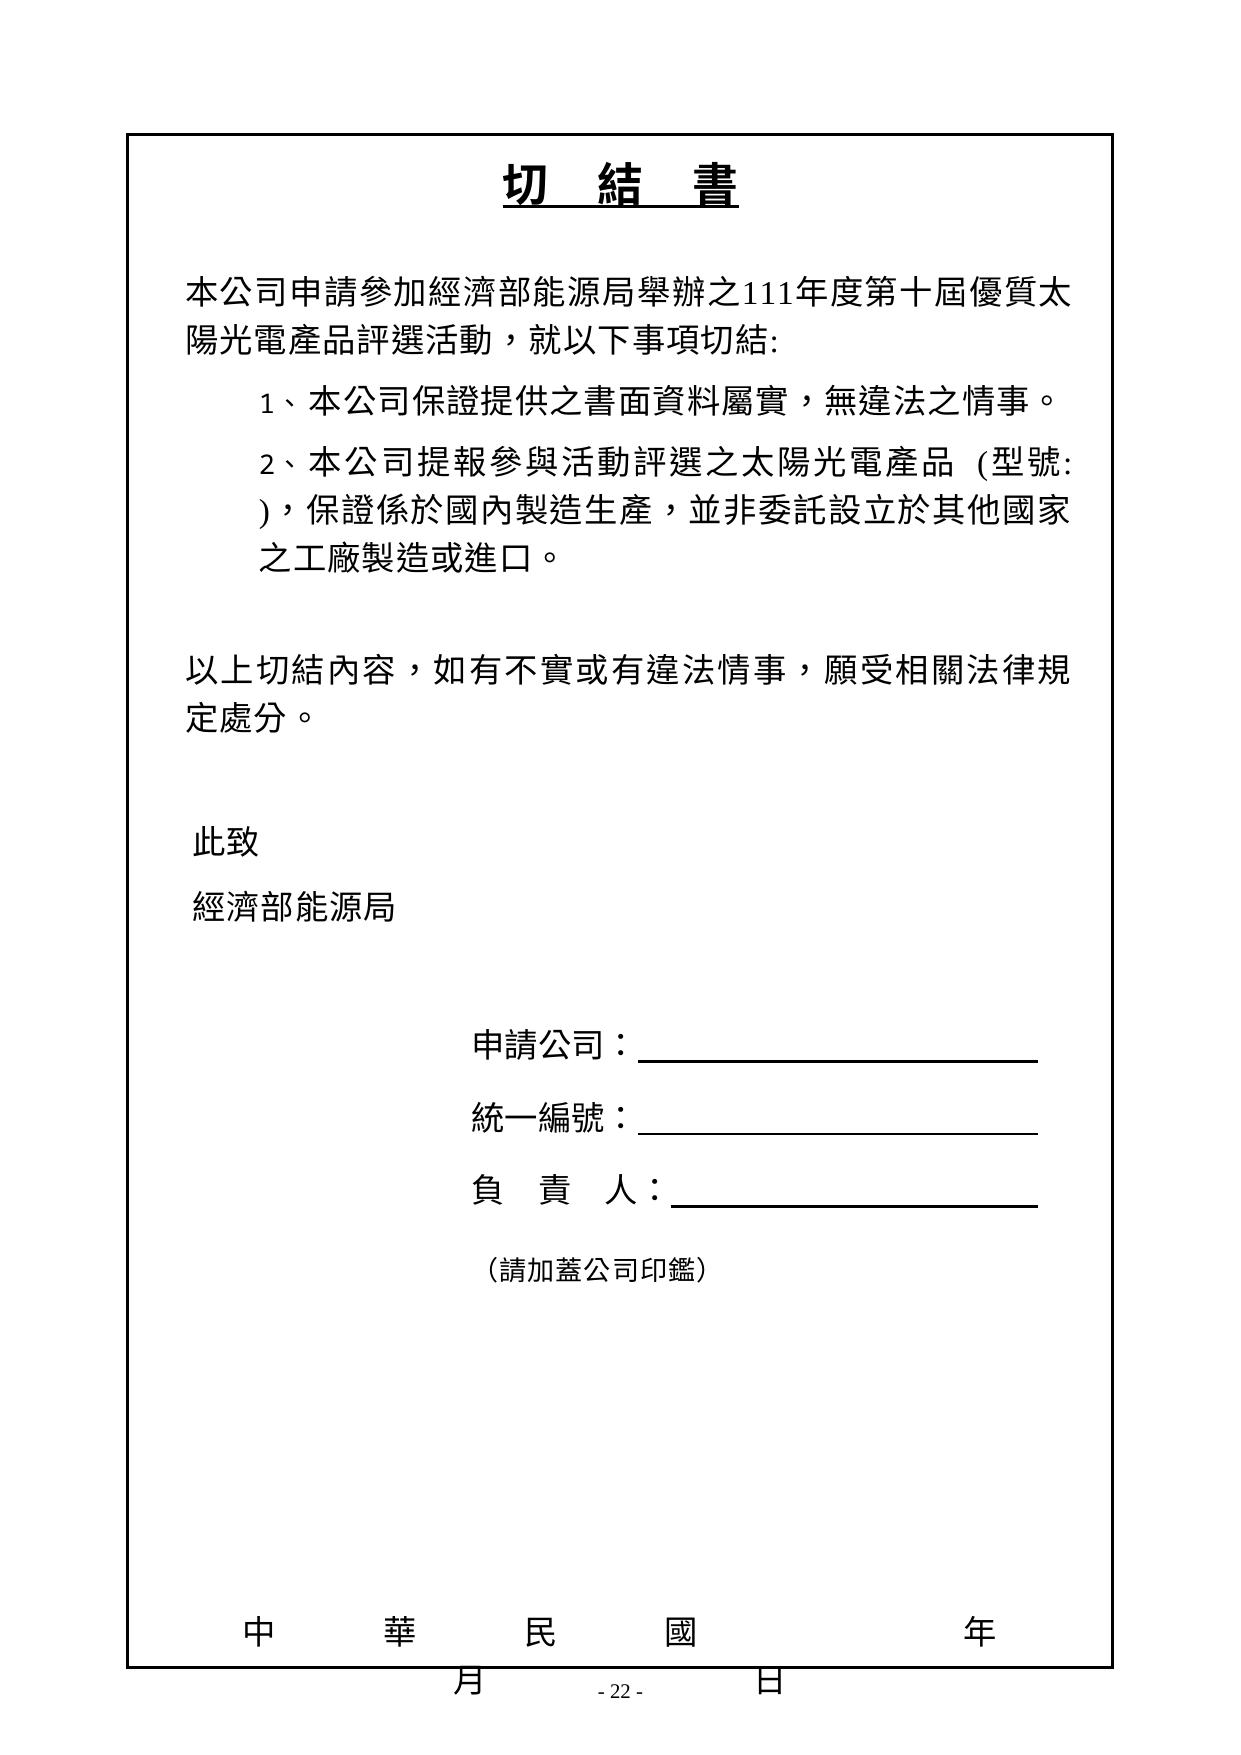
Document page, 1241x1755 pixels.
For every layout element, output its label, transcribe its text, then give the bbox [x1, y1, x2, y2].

table_header 切 結 書 本公司申請參加經濟部能源局舉辦之111年度第十屆優質太陽光電產品評選活動，就以下事項切結: 本公司保證提供之書面資料屬實，無違法之情事。 本公司提報參與活動評選之太陽光電產品 (型號: )，保證係於國內製造生產，並非委託設立於其他國家之工廠製造或進口。 以上切結內容，如有不實或有違法情事，願受相關法律規定處分。 此致 經濟部能源局 中 華 民 國 年 月 日 [129, 136, 1111, 1666]
